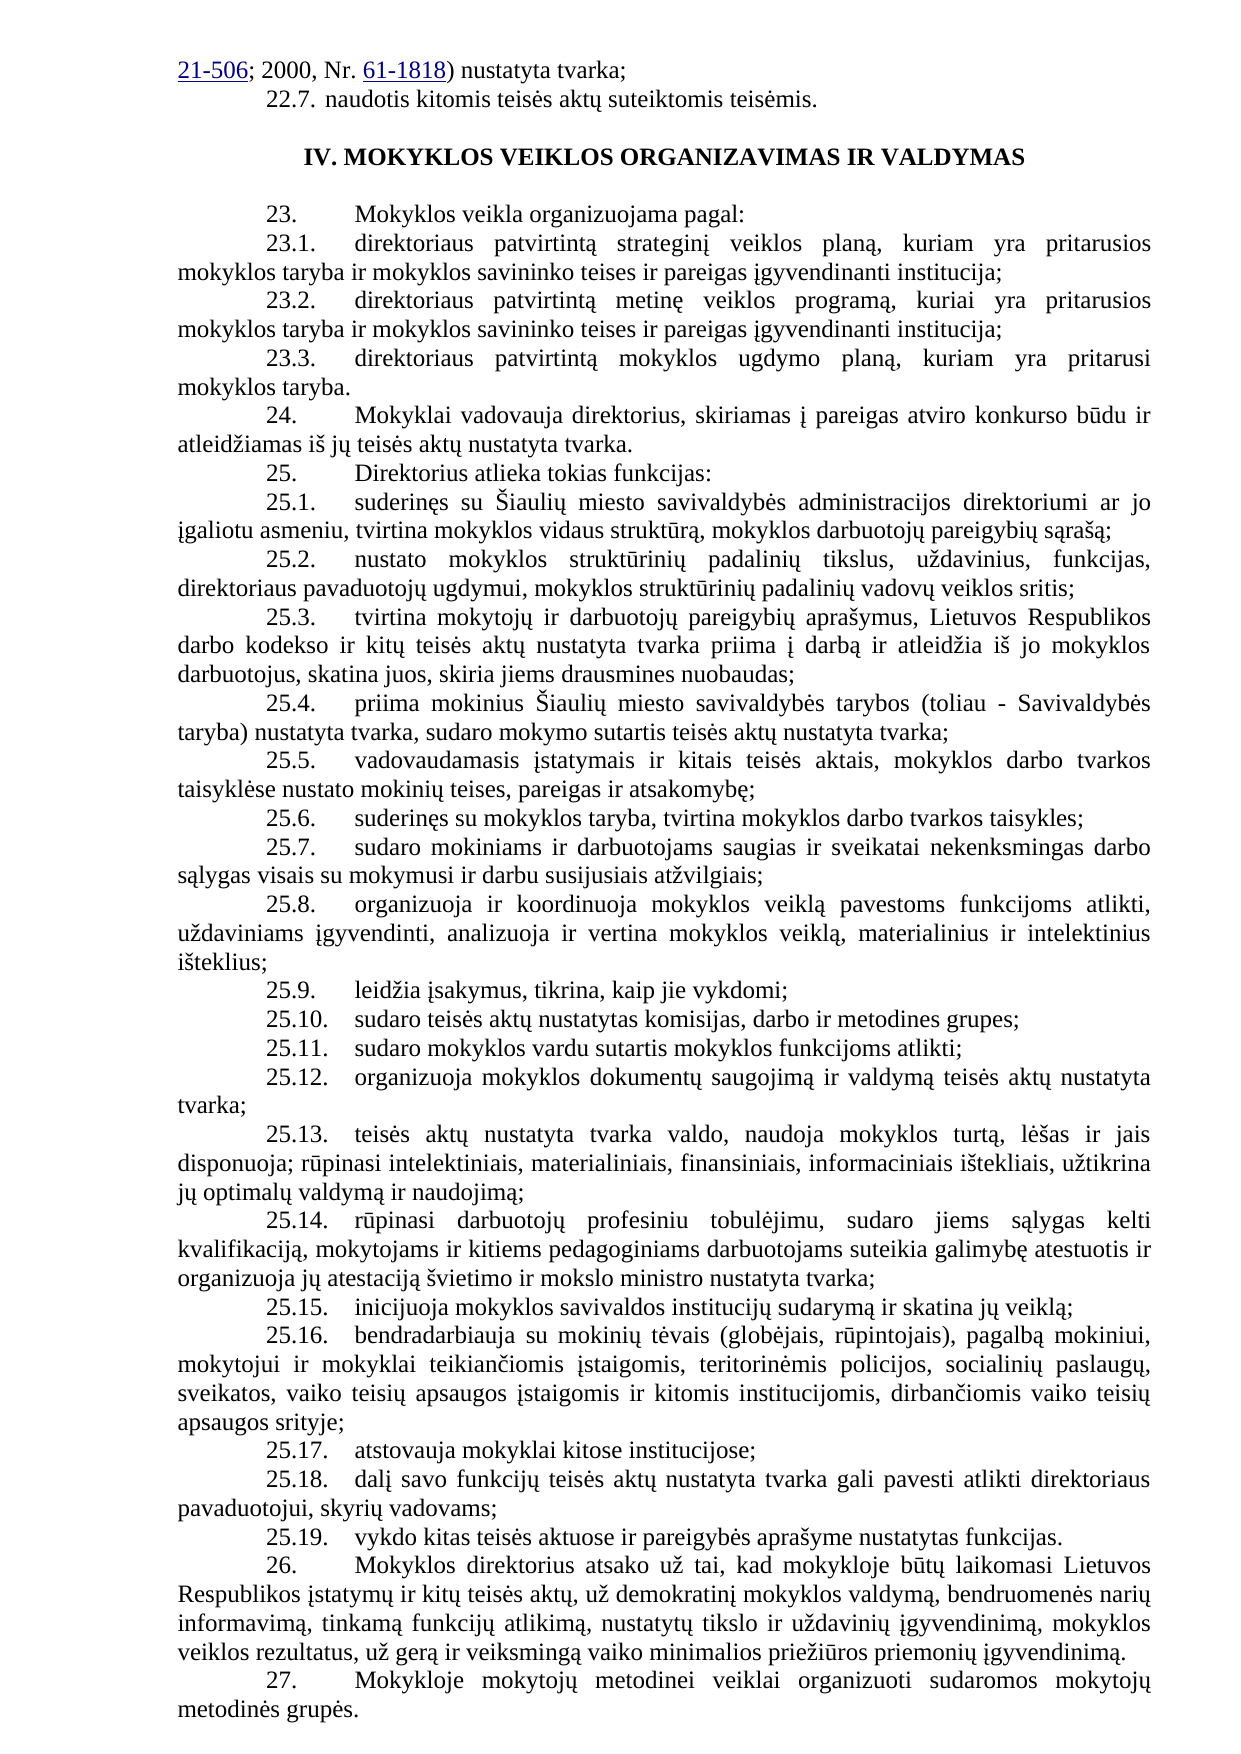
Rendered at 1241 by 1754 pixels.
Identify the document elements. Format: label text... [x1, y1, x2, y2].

text 25.11. sudaro mokyklos vardu sutartis mokyklos funkcijoms atlikti; [177, 1033, 1152, 1062]
text 25.10. sudaro teisės aktų nustatytas komisijas, darbo ir metodines grupes; [177, 1004, 1152, 1033]
text 22.7. naudotis kitomis teisės aktų suteiktomis teisėmis. [177, 84, 1152, 113]
text 25.9. leidžia įsakymus, tikrina, kaip jie vykdomi; [177, 976, 1152, 1004]
text 25.8. organizuoja ir koordinuoja mokyklos veiklą pavestoms funkcijoms atlikti, uždaviniams įgyvendinti, analizuoja ir vertina mokyklos veiklą, materialinius ir intelektinius išteklius; [177, 889, 1152, 976]
text 25.1. suderinęs su Šiaulių miesto savivaldybės administracijos direktoriumi ar jo įgaliotu asmeniu, tvirtina mokyklos vidaus struktūrą, mokyklos darbuotojų pareigybių sąrašą; [177, 487, 1152, 544]
text 25.13. teisės aktų nustatyta tvarka valdo, naudoja mokyklos turtą, lėšas ir jais disponuoja; rūpinasi intelektiniais, materialiniais, finansiniais, informaciniais ištekliais, užtikrina jų optimalų valdymą ir naudojimą; [177, 1119, 1152, 1206]
text 25.4. priima mokinius Šiaulių miesto savivaldybės tarybos (toliau - Savivaldybės taryba) nustatyta tvarka, sudaro mokymo sutartis teisės aktų nustatyta tvarka; [177, 688, 1152, 746]
text 23.3. direktoriaus patvirtintą mokyklos ugdymo planą, kuriam yra pritarusi mokyklos taryba. [177, 343, 1152, 401]
text 23.2. direktoriaus patvirtintą metinę veiklos programą, kuriai yra pritarusios mokyklos taryba ir mokyklos savininko teises ir pareigas įgyvendinanti institucija; [177, 286, 1152, 343]
text 23.1. direktoriaus patvirtintą strateginį veiklos planą, kuriam yra pritarusios mokyklos taryba ir mokyklos savininko teises ir pareigas įgyvendinanti institucija; [177, 228, 1152, 286]
text 25.7. sudaro mokiniams ir darbuotojams saugias ir sveikatai nekenksmingas darbo sąlygas visais su mokymusi ir darbu susijusiais atžvilgiais; [177, 832, 1152, 889]
text 25. Direktorius atlieka tokias funkcijas: [177, 458, 1152, 487]
text 25.19. vykdo kitas teisės aktuose ir pareigybės aprašyme nustatytas funkcijas. [177, 1522, 1152, 1551]
text 25.14. rūpinasi darbuotojų profesiniu tobulėjimu, sudaro jiems sąlygas kelti kvalifikaciją, mokytojams ir kitiems pedagoginiams darbuotojams suteikia galimybę atestuotis ir organizuoja jų atestaciją švietimo ir mokslo ministro nustatyta tvarka; [177, 1206, 1152, 1292]
text 21-506; 2000, Nr. 61-1818) nustatyta tvarka; [177, 56, 1152, 84]
text 25.5. vadovaudamasis įstatymais ir kitais teisės aktais, mokyklos darbo tvarkos taisyklėse nustato mokinių teises, pareigas ir atsakomybę; [177, 746, 1152, 803]
text 24. Mokyklai vadovauja direktorius, skiriamas į pareigas atviro konkurso būdu ir atleidžiamas iš jų teisės aktų nustatyta tvarka. [177, 401, 1152, 458]
text IV. MOKYKLOS VEIKLOS ORGANIZAVIMAS IR VALDYMAS [177, 142, 1152, 171]
text 25.3. tvirtina mokytojų ir darbuotojų pareigybių aprašymus, Lietuvos Respublikos darbo kodekso ir kitų teisės aktų nustatyta tvarka priima į darbą ir atleidžia iš jo mokyklos darbuotojus, skatina juos, skiria jiems drausmines nuobaudas; [177, 602, 1152, 688]
text 25.2. nustato mokyklos struktūrinių padalinių tikslus, uždavinius, funkcijas, direktoriaus pavaduotojų ugdymui, mokyklos struktūrinių padalinių vadovų veiklos sritis; [177, 544, 1152, 602]
text 27. Mokykloje mokytojų metodinei veiklai organizuoti sudaromos mokytojų metodinės grupės. [177, 1666, 1152, 1723]
text 25.12. organizuoja mokyklos dokumentų saugojimą ir valdymą teisės aktų nustatyta tvarka; [177, 1062, 1152, 1119]
text 25.6. suderinęs su mokyklos taryba, tvirtina mokyklos darbo tvarkos taisykles; [177, 803, 1152, 832]
text 25.17. atstovauja mokyklai kitose institucijose; [177, 1436, 1152, 1464]
text 25.16. bendradarbiauja su mokinių tėvais (globėjais, rūpintojais), pagalbą mokiniui, mokytojui ir mokyklai teikiančiomis įstaigomis, teritorinėmis policijos, socialinių paslaugų, sveikatos, vaiko teisių apsaugos įstaigomis ir kitomis institucijomis, dirbančiomis vaiko teisių apsaugos srityje; [177, 1321, 1152, 1436]
text 25.18. dalį savo funkcijų teisės aktų nustatyta tvarka gali pavesti atlikti direktoriaus pavaduotojui, skyrių vadovams; [177, 1464, 1152, 1522]
text 26. Mokyklos direktorius atsako už tai, kad mokykloje būtų laikomasi Lietuvos Respublikos įstatymų ir kitų teisės aktų, už demokratinį mokyklos valdymą, bendruomenės narių informavimą, tinkamą funkcijų atlikimą, nustatytų tikslo ir uždavinių įgyvendinimą, mokyklos veiklos rezultatus, už gerą ir veiksmingą vaiko minimalios priežiūros priemonių įgyvendinimą. [177, 1551, 1152, 1666]
text 25.15. inicijuoja mokyklos savivaldos institucijų sudarymą ir skatina jų veiklą; [177, 1292, 1152, 1321]
text 23. Mokyklos veikla organizuojama pagal: [177, 199, 1152, 228]
